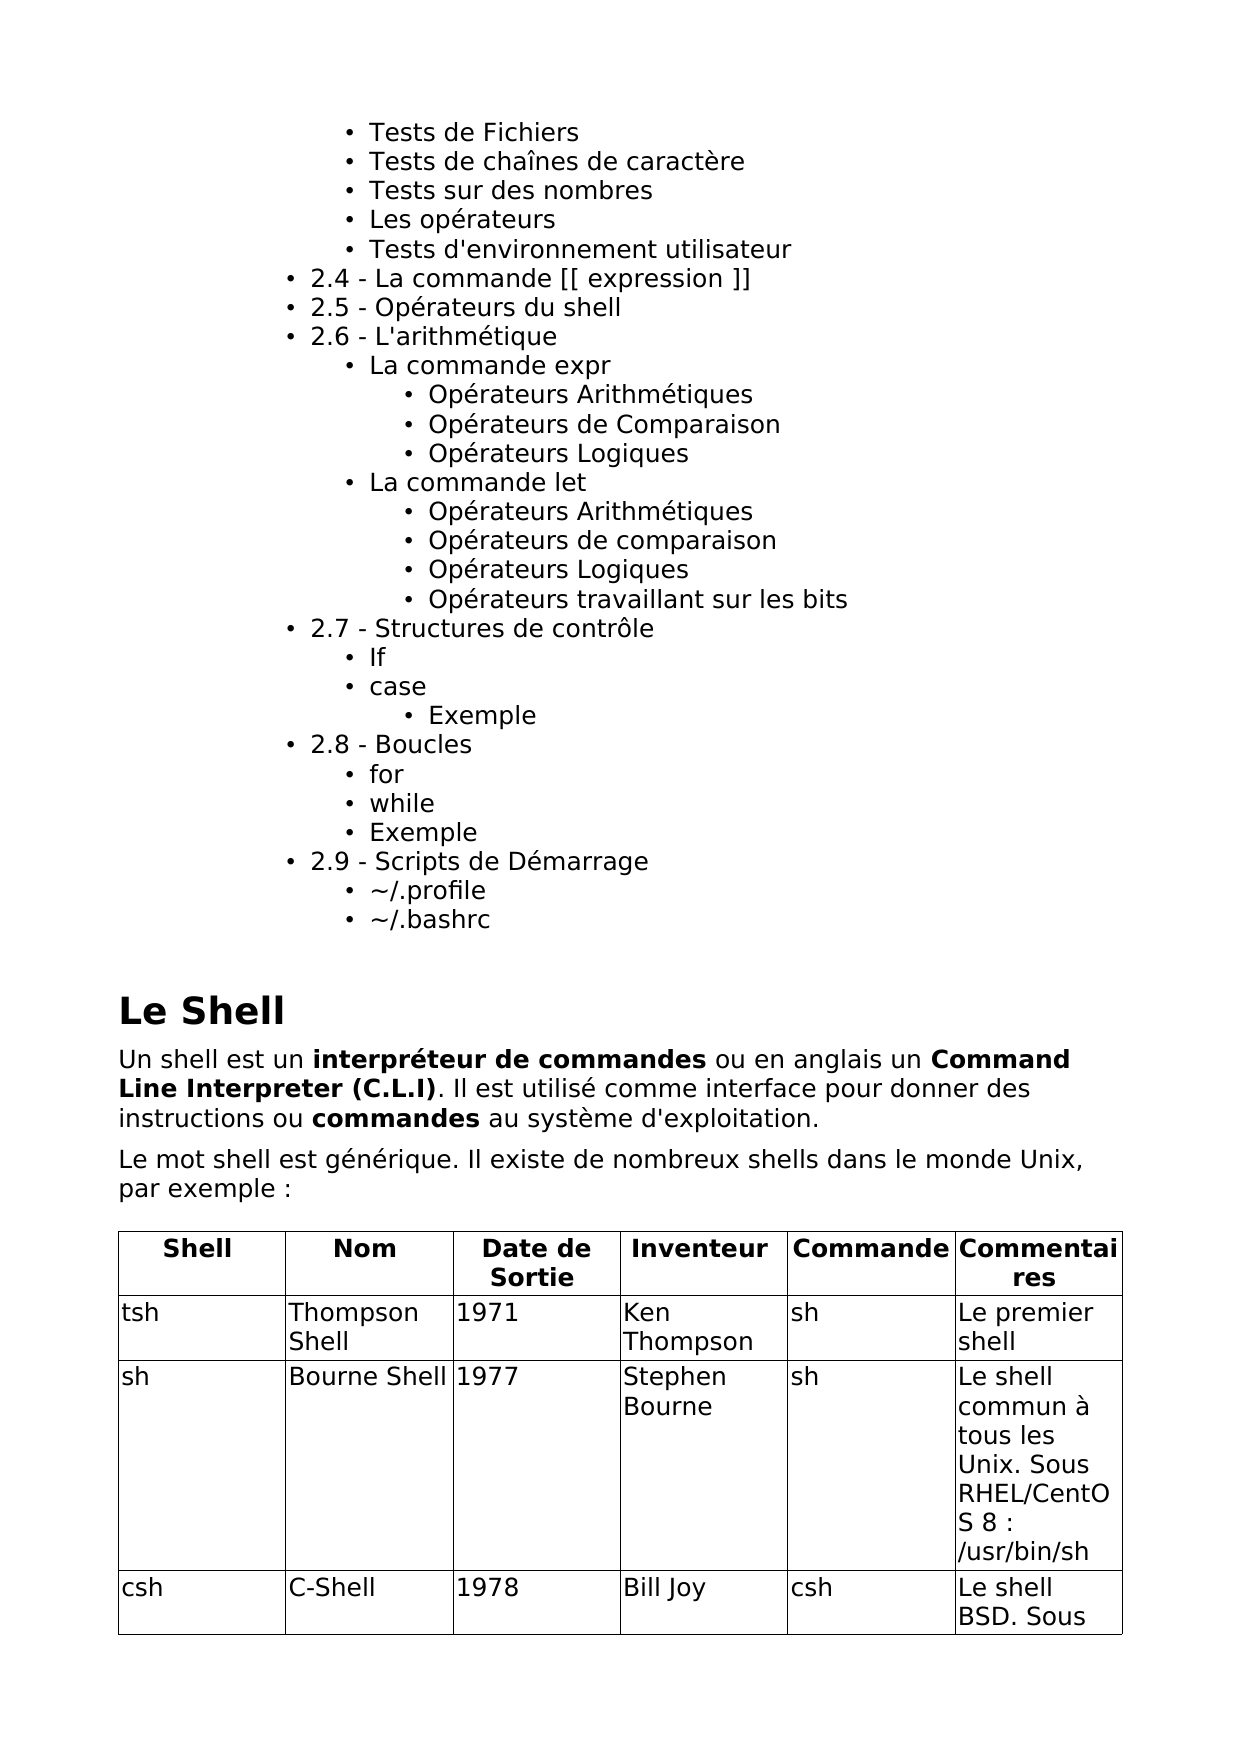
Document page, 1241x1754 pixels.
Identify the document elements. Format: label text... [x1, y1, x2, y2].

list Exemple [413, 701, 1122, 731]
table_cell Ken Thompson [621, 1296, 787, 1359]
list for [354, 760, 1122, 789]
table_header Nom [286, 1232, 453, 1295]
list Opérateurs Logiques [413, 439, 1122, 468]
table_header Inventeur [621, 1232, 787, 1295]
list Tests sur des nombres [354, 176, 1122, 206]
table_header Shell [119, 1232, 285, 1295]
list Opérateurs de Comparaison [413, 410, 1122, 439]
list La commande let [354, 468, 1122, 497]
list Tests de Fichiers [354, 118, 1122, 147]
table_cell Stephen Bourne [621, 1361, 787, 1570]
list Opérateurs travaillant sur les bits [413, 585, 1122, 614]
list Opérateurs Logiques [413, 556, 1122, 585]
table_cell Bill Joy [621, 1571, 787, 1634]
subtitle Le Shell [118, 989, 1122, 1033]
table_cell Bourne Shell [286, 1361, 453, 1570]
table_cell sh [119, 1361, 285, 1570]
table_cell sh [788, 1296, 955, 1359]
table_cell 1977 [454, 1361, 620, 1570]
table_cell C-Shell [286, 1571, 453, 1634]
table_cell csh [119, 1571, 285, 1634]
list 2.4 - La commande [[ expression ]] [295, 264, 1122, 293]
table_cell csh [788, 1571, 955, 1634]
list 2.6 - L'arithmétique [295, 322, 1122, 351]
list 2.9 - Scripts de Démarrage [295, 847, 1122, 876]
table_cell 1971 [454, 1296, 620, 1359]
list Les opérateurs [354, 206, 1122, 235]
list Exemple [354, 818, 1122, 847]
table_cell 1978 [454, 1571, 620, 1634]
list ~/.bashrc [354, 906, 1122, 935]
text Le mot shell est générique. Il existe de nombreux shells dans le monde Unix, par exemple : [118, 1145, 1122, 1204]
table_cell Le shell BSD. Sous [956, 1571, 1122, 1634]
list 2.8 - Boucles [295, 731, 1122, 760]
table_header Commentaires [956, 1232, 1122, 1295]
list Opérateurs Arithmétiques [413, 381, 1122, 410]
list La commande expr [354, 351, 1122, 381]
list Opérateurs de comparaison [413, 526, 1122, 556]
list Tests d'environnement utilisateur [354, 235, 1122, 264]
list case [354, 672, 1122, 701]
list 2.7 - Structures de contrôle [295, 614, 1122, 643]
table_cell Le premier shell [956, 1296, 1122, 1359]
table_cell tsh [119, 1296, 285, 1359]
list Opérateurs Arithmétiques [413, 497, 1122, 526]
table_header Date de Sortie [454, 1232, 620, 1295]
table_cell sh [788, 1361, 955, 1570]
table_cell Le shell commun à tous les Unix. Sous RHEL/CentOS 8 : /usr/bin/sh [956, 1361, 1122, 1570]
text Un shell est un interpréteur de commandes ou en anglais un Command Line Interpreter (C.L.I). Il est utilisé comme interface pour donner des instructions ou commandes au système d'exploitation. [118, 1045, 1122, 1133]
list Tests de chaînes de caractère [354, 147, 1122, 176]
table_header Commande [788, 1232, 955, 1295]
list If [354, 643, 1122, 672]
list ~/.profile [354, 876, 1122, 906]
list 2.5 - Opérateurs du shell [295, 293, 1122, 322]
table_cell Thompson Shell [286, 1296, 453, 1359]
list while [354, 789, 1122, 818]
